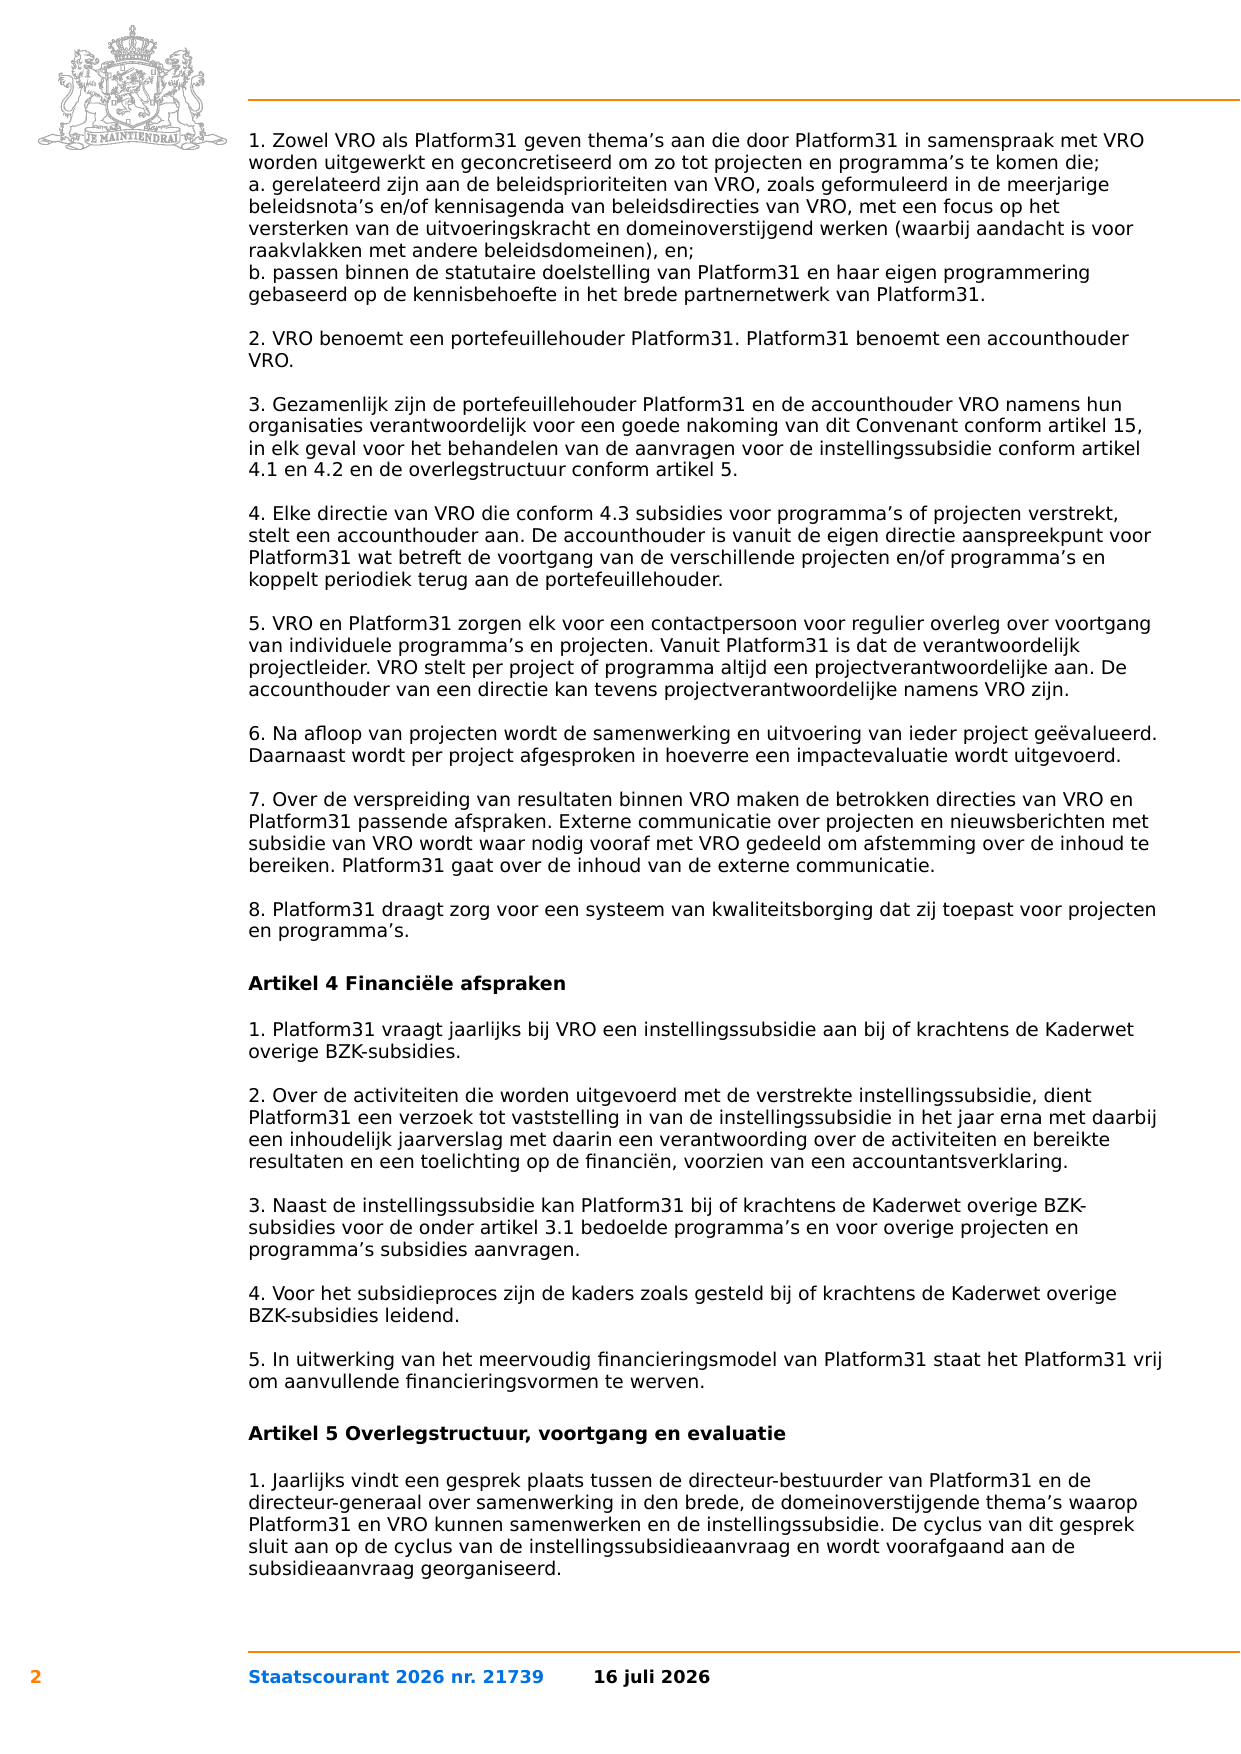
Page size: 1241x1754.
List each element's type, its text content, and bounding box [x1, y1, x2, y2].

text 5. In uitwerking van het meervoudig financieringsmodel van Platform31 staat het Platform31 vrij om aanvullende financieringsvormen te werven. [248, 1349, 1163, 1393]
picture [38, 25, 227, 150]
text 5. VRO en Platform31 zorgen elk voor een contactpersoon voor regulier overleg over voortgang van individuele programma’s en projecten. Vanuit Platform31 is dat de verantwoordelijk projectleider. VRO stelt per project of programma altijd een projectverantwoordelijke aan. De accounthouder van een directie kan tevens projectverantwoordelijke namens VRO zijn. [248, 613, 1163, 701]
text 1. Platform31 vraagt jaarlijks bij VRO een instellingssubsidie aan bij of krachtens de Kaderwet overige BZK-subsidies. [248, 1019, 1163, 1063]
text 4. Elke directie van VRO die conform 4.3 subsidies voor programma’s of projecten verstrekt, stelt een accounthouder aan. De accounthouder is vanuit de eigen directie aanspreekpunt voor Platform31 wat betreft de voortgang van de verschillende projecten en/of programma’s en koppelt periodiek terug aan de portefeuillehouder. [248, 503, 1163, 591]
text 1. Jaarlijks vindt een gesprek plaats tussen de directeur-bestuurder van Platform31 en de directeur-generaal over samenwerking in den brede, de domeinoverstijgende thema’s waarop Platform31 en VRO kunnen samenwerken en de instellingssubsidie. De cyclus van dit gesprek sluit aan op de cyclus van de instellingssubsidieaanvraag en wordt voorafgaand aan de subsidieaanvraag georganiseerd. [248, 1469, 1163, 1579]
text b. passen binnen de statutaire doelstelling van Platform31 en haar eigen programmering gebaseerd op de kennisbehoefte in het brede partnernetwerk van Platform31. [248, 262, 1163, 306]
text 1. Zowel VRO als Platform31 geven thema’s aan die door Platform31 in samenspraak met VRO worden uitgewerkt en geconcretiseerd om zo tot projecten en programma’s te komen die; [248, 130, 1163, 174]
text 2. Over de activiteiten die worden uitgevoerd met de verstrekte instellingssubsidie, dient Platform31 een verzoek tot vaststelling in van de instellingssubsidie in het jaar erna met daarbij een inhoudelijk jaarverslag met daarin een verantwoording over de activiteiten en bereikte resultaten en een toelichting op de financiën, voorzien van een accountantsverklaring. [248, 1085, 1163, 1173]
text 3. Naast de instellingssubsidie kan Platform31 bij of krachtens de Kaderwet overige BZK-subsidies voor de onder artikel 3.1 bedoelde programma’s en voor overige projecten en programma’s subsidies aanvragen. [248, 1195, 1163, 1261]
text 2. VRO benoemt een portefeuillehouder Platform31. Platform31 benoemt een accounthouder VRO. [248, 328, 1163, 372]
text 3. Gezamenlijk zijn de portefeuillehouder Platform31 en de accounthouder VRO namens hun organisaties verantwoordelijk voor een goede nakoming van dit Convenant conform artikel 15, in elk geval voor het behandelen van de aanvragen voor de instellingssubsidie conform artikel 4.1 en 4.2 en de overlegstructuur conform artikel 5. [248, 393, 1163, 481]
text a. gerelateerd zijn aan de beleidsprioriteiten van VRO, zoals geformuleerd in de meerjarige beleidsnota’s en/of kennisagenda van beleidsdirecties van VRO, met een focus op het versterken van de uitvoeringskracht en domeinoverstijgend werken (waarbij aandacht is voor raakvlakken met andere beleidsdomeinen), en; [248, 174, 1163, 262]
text 6. Na afloop van projecten wordt de samenwerking en uitvoering van ieder project geëvalueerd. Daarnaast wordt per project afgesproken in hoeverre een impactevaluatie wordt uitgevoerd. [248, 723, 1163, 767]
text 4. Voor het subsidieproces zijn de kaders zoals gesteld bij of krachtens de Kaderwet overige BZK-subsidies leidend. [248, 1283, 1163, 1327]
text 8. Platform31 draagt zorg voor een systeem van kwaliteitsborging dat zij toepast voor projecten en programma’s. [248, 898, 1163, 942]
subtitle Artikel 5 Overlegstructuur, voortgang en evaluatie [248, 1423, 1163, 1444]
subtitle Artikel 4 Financiële afspraken [248, 972, 1163, 994]
text 7. Over de verspreiding van resultaten binnen VRO maken de betrokken directies van VRO en Platform31 passende afspraken. Externe communicatie over projecten en nieuwsberichten met subsidie van VRO wordt waar nodig vooraf met VRO gedeeld om afstemming over de inhoud te bereiken. Platform31 gaat over de inhoud van de externe communicatie. [248, 789, 1163, 877]
